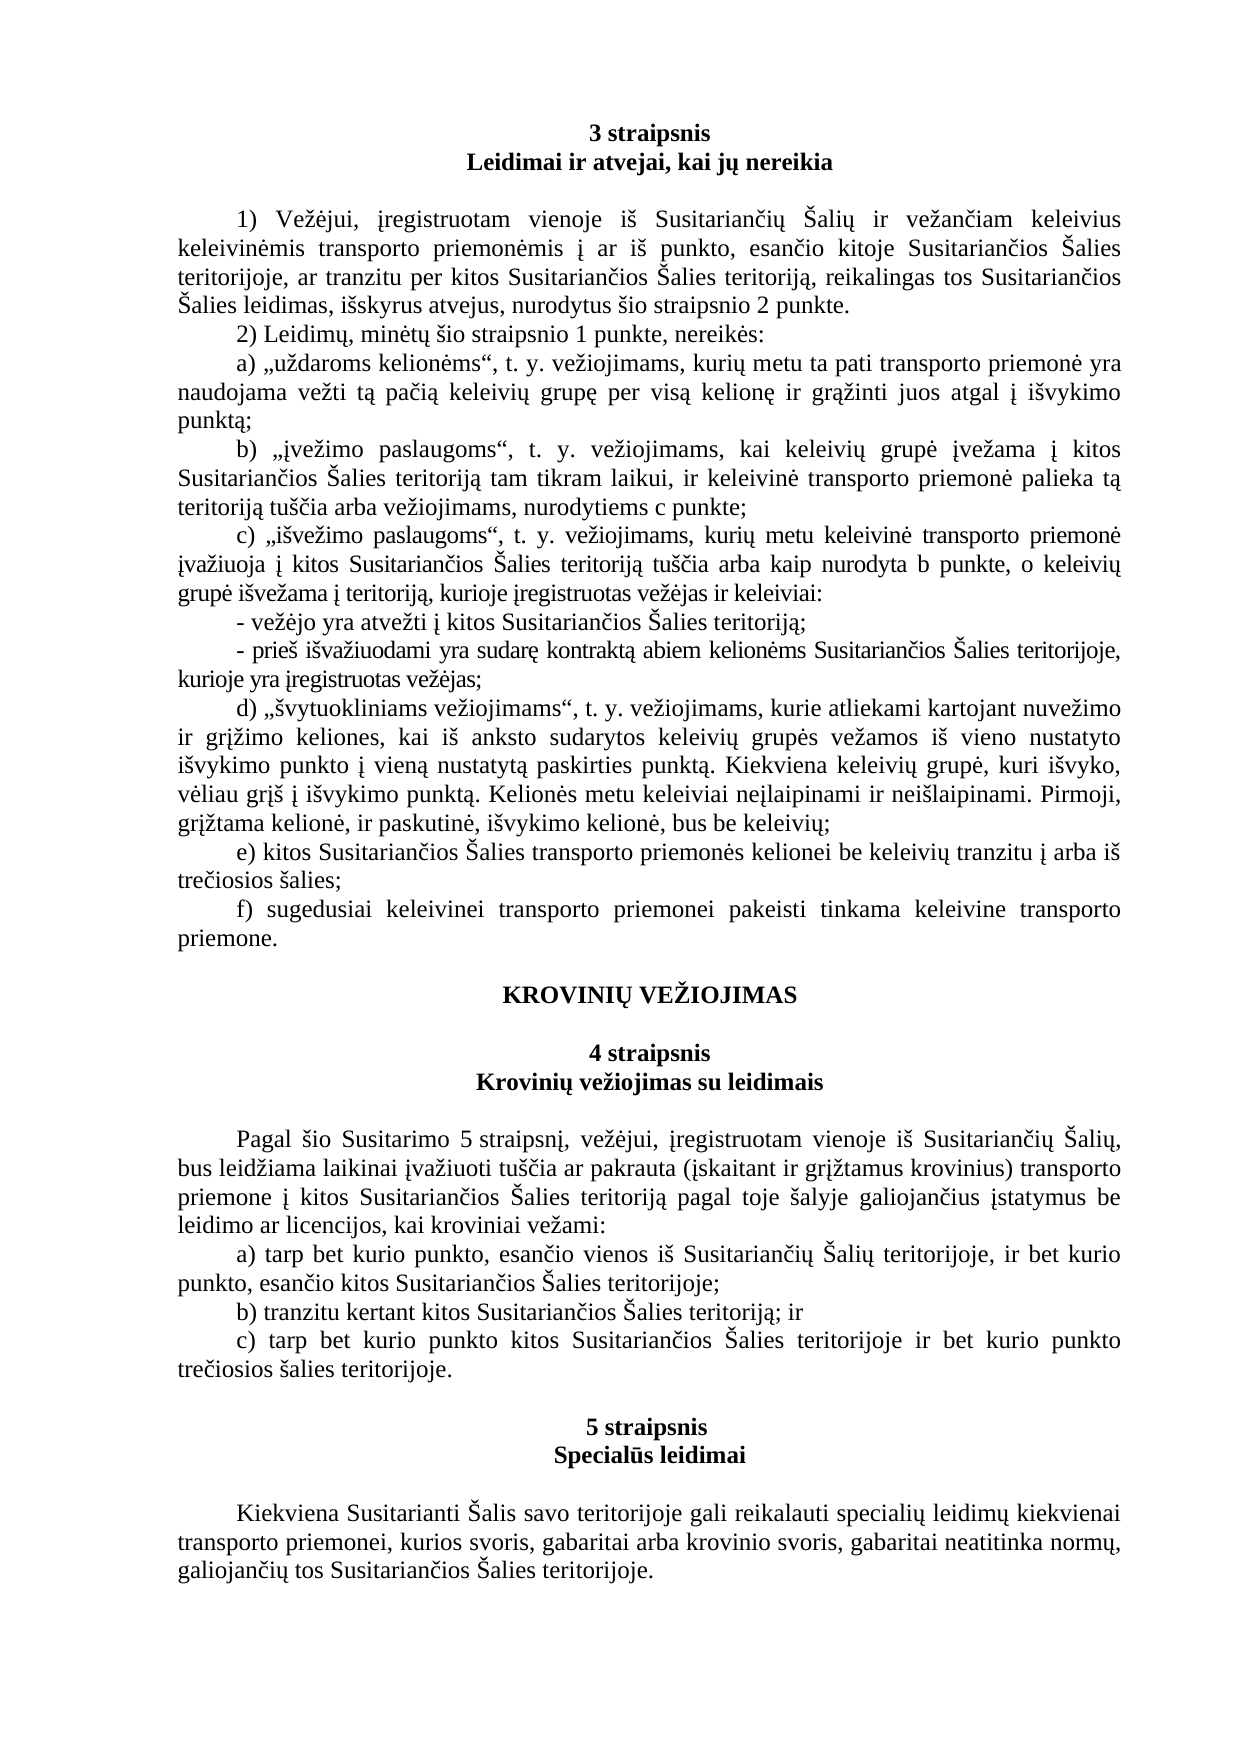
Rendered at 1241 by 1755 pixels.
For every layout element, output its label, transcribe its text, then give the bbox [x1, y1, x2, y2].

text Pagal šio Susitarimo 5 straipsnį, vežėjui, įregistruotam vienoje iš Susitariančių Šalių, bus leidžiama laikinai įvažiuoti tuščia ar pakrauta (įskaitant ir grįžtamus krovinius) transporto priemone į kitos Susitariančios Šalies teritoriją pagal toje šalyje galiojančius įstatymus be leidimo ar licencijos, kai kroviniai vežami: [177, 1124, 1122, 1239]
text 1) Vežėjui, įregistruotam vienoje iš Susitariančių Šalių ir vežančiam keleivius keleivinėmis transporto priemonėmis į ar iš punkto, esančio kitoje Susitariančios Šalies teritorijoje, ar tranzitu per kitos Susitariančios Šalies teritoriją, reikalingas tos Susitariančios Šalies leidimas, išskyrus atvejus, nurodytus šio straipsnio 2 punkte. [177, 204, 1122, 319]
text 5 straipsnis [177, 1412, 1122, 1441]
text a) tarp bet kurio punkto, esančio vienos iš Susitariančių Šalių teritorijoje, ir bet kurio punkto, esančio kitos Susitariančios Šalies teritorijoje; [177, 1239, 1122, 1297]
text Specialūs leidimai [177, 1441, 1122, 1469]
text d) „švytuokliniams vežiojimams“, t. y. vežiojimams, kurie atliekami kartojant nuvežimo ir grįžimo keliones, kai iš anksto sudarytos keleivių grupės vežamos iš vieno nustatyto išvykimo punkto į vieną nustatytą paskirties punktą. Kiekviena keleivių grupė, kuri išvyko, vėliau grįš į išvykimo punktą. Kelionės metu keleiviai neįlaipinami ir neišlaipinami. Pirmoji, grįžtama kelionė, ir paskutinė, išvykimo kelionė, bus be keleivių; [177, 693, 1122, 837]
text b) „įvežimo paslaugoms“, t. y. vežiojimams, kai keleivių grupė įvežama į kitos Susitariančios Šalies teritoriją tam tikram laikui, ir keleivinė transporto priemonė palieka tą teritoriją tuščia arba vežiojimams, nurodytiems c punkte; [177, 434, 1122, 521]
text Krovinių vežiojimas su leidimais [177, 1067, 1122, 1096]
text - vežėjo yra atvežti į kitos Susitariančios Šalies teritoriją; [177, 607, 1122, 636]
text e) kitos Susitariančios Šalies transporto priemonės kelionei be keleivių tranzitu į arba iš trečiosios šalies; [177, 837, 1122, 894]
text - prieš išvažiuodami yra sudarę kontraktą abiem kelionėms Susitariančios Šalies teritorijoje, kurioje yra įregistruotas vežėjas; [177, 636, 1122, 693]
text Leidimai ir atvejai, kai jų nereikia [177, 147, 1122, 176]
text 3 straipsnis [177, 118, 1122, 147]
text c) „išvežimo paslaugoms“, t. y. vežiojimams, kurių metu keleivinė transporto priemonė įvažiuoja į kitos Susitariančios Šalies teritoriją tuščia arba kaip nurodyta b punkte, o keleivių grupė išvežama į teritoriją, kurioje įregistruotas vežėjas ir keleiviai: [177, 521, 1122, 607]
text Kiekviena Susitarianti Šalis savo teritorijoje gali reikalauti specialių leidimų kiekvienai transporto priemonei, kurios svoris, gabaritai arba krovinio svoris, gabaritai neatitinka normų, galiojančių tos Susitariančios Šalies teritorijoje. [177, 1498, 1122, 1584]
text b) tranzitu kertant kitos Susitariančios Šalies teritoriją; ir [177, 1297, 1122, 1326]
text 2) Leidimų, minėtų šio straipsnio 1 punkte, nereikės: [177, 319, 1122, 348]
text c) tarp bet kurio punkto kitos Susitariančios Šalies teritorijoje ir bet kurio punkto trečiosios šalies teritorijoje. [177, 1326, 1122, 1383]
text f) sugedusiai keleivinei transporto priemonei pakeisti tinkama keleivine transporto priemone. [177, 894, 1122, 952]
text a) „uždaroms kelionėms“, t. y. vežiojimams, kurių metu ta pati transporto priemonė yra naudojama vežti tą pačią keleivių grupę per visą kelionę ir grąžinti juos atgal į išvykimo punktą; [177, 348, 1122, 434]
text 4 straipsnis [177, 1038, 1122, 1067]
text KROVINIŲ VEŽIOJIMAS [177, 981, 1122, 1009]
